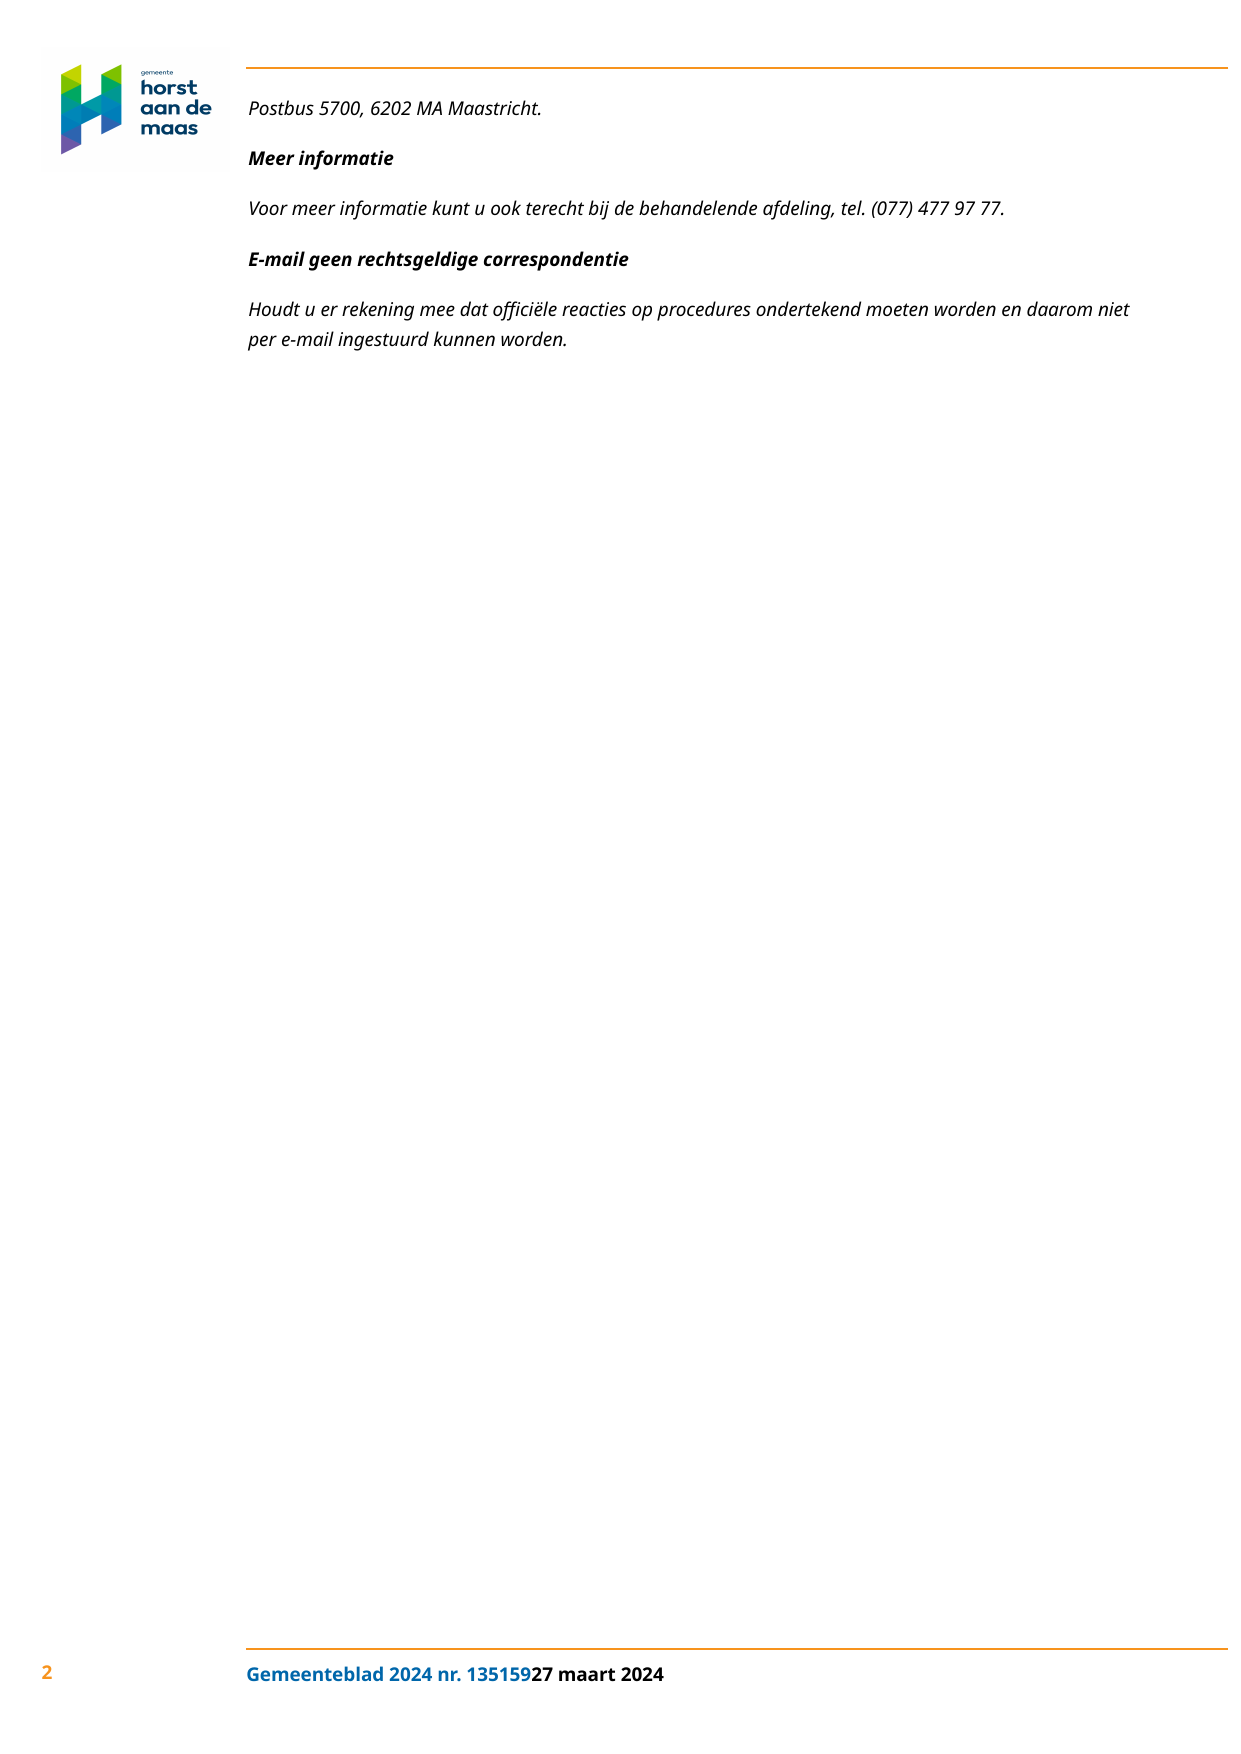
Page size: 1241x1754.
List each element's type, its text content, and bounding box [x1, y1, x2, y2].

text Voor meer informatie kunt u ook terecht bij de behandelende afdeling, tel. (077) 477 97 77. [248, 196, 1152, 221]
text Houdt u er rekening mee dat officiële reacties op procedures ondertekend moeten worden en daarom niet per e-mail ingestuurd kunnen worden. [248, 296, 1152, 352]
text E-mail geen rechtsgeldige correspondentie [248, 246, 1152, 272]
picture [41, 47, 231, 172]
text Postbus 5700, 6202 MA Maastricht. [248, 95, 1152, 121]
text Meer informatie [248, 145, 1152, 171]
